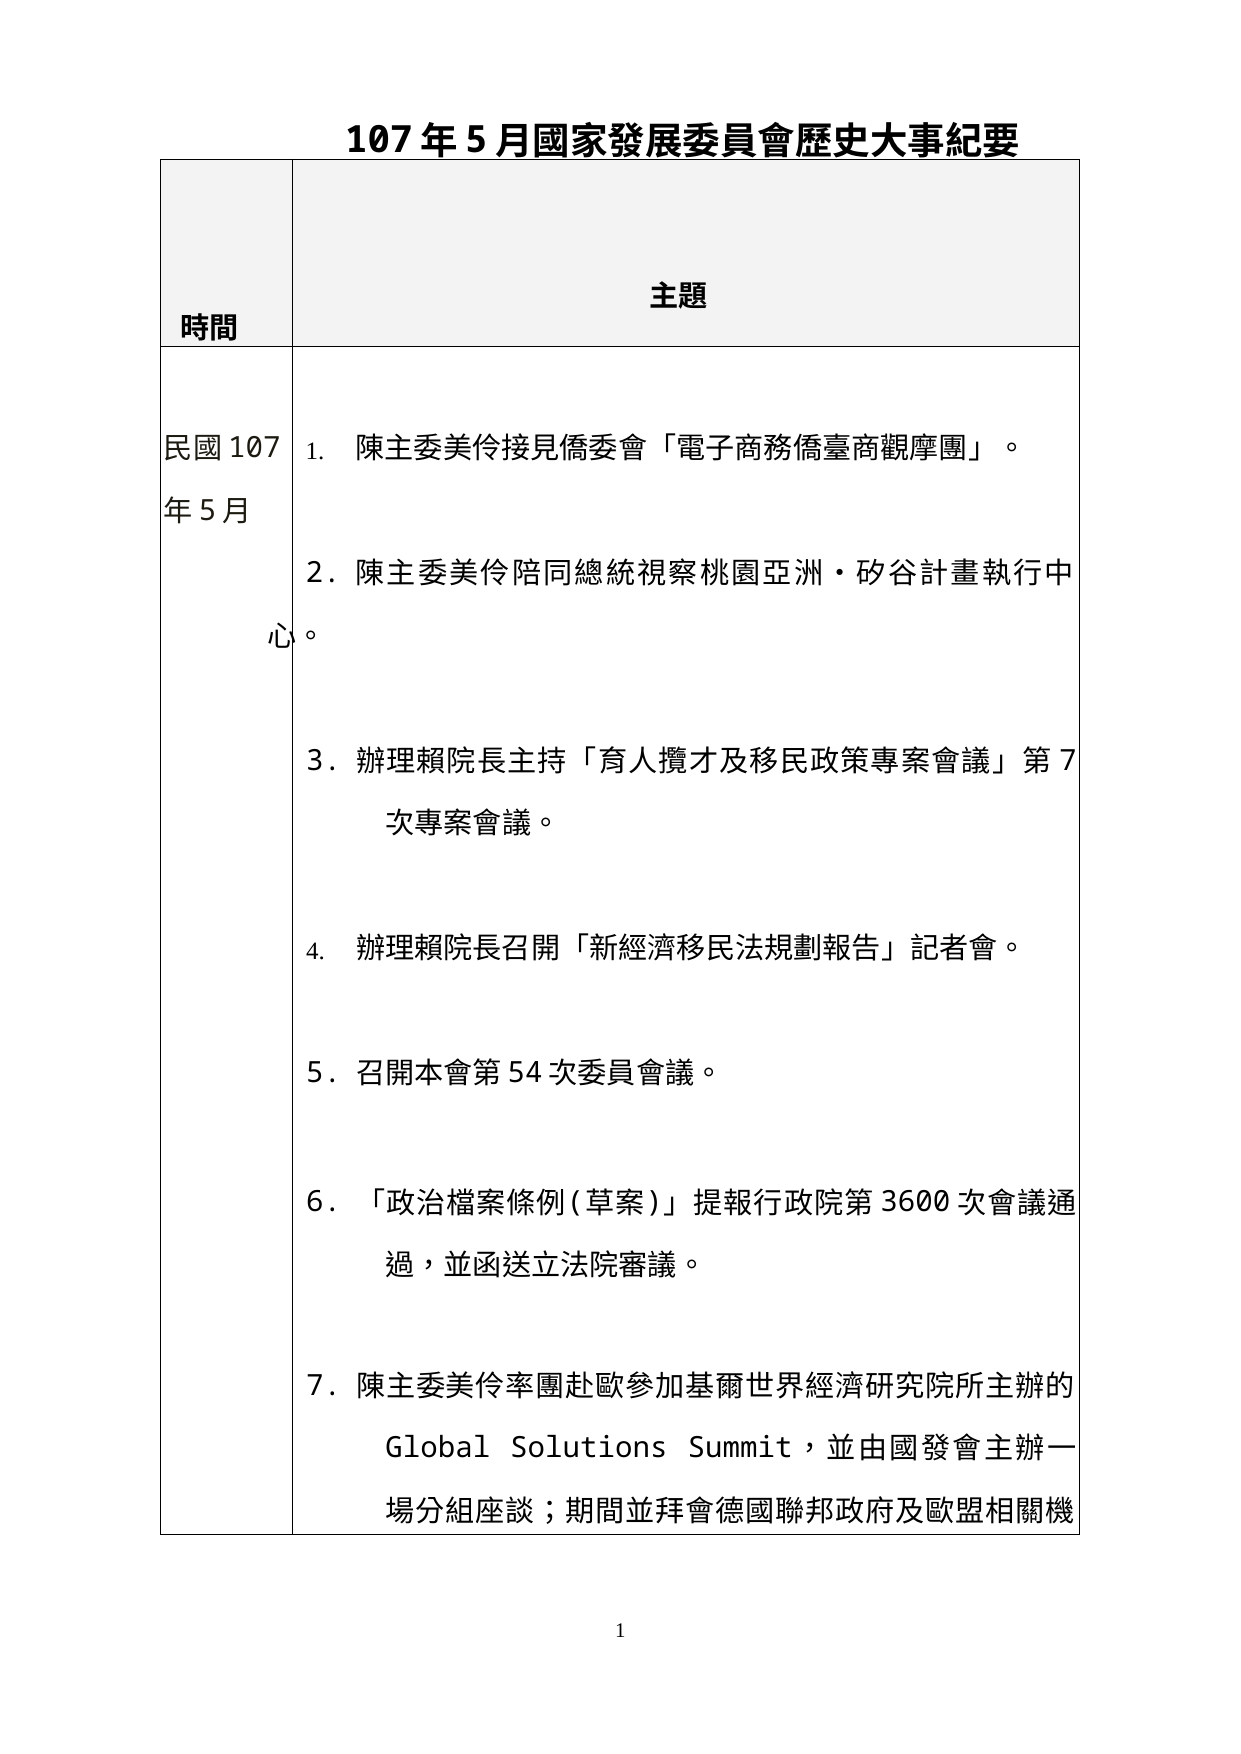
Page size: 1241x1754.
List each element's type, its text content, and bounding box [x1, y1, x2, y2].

table_cell 民國107年5月 [161, 347, 292, 1534]
text 107年5月國家發展委員會歷史大事紀要 [187, 96, 1053, 159]
table_cell 陳主委美伶接見僑委會「電子商務僑臺商觀摩團」。 陳主委美伶陪同總統視察桃園亞洲‧矽谷計畫執行中心。 辦理賴院長主持「育人攬才及移民政策專案會議」第7次專案會議。 辦理賴院長召開「新經濟移民法規劃報告」記者會。 召開本會第54次委員會議。 「政治檔案條例(草案)」提報行政院第3600次會議通過，並函送立法院審議。 陳主委美伶率團赴歐參加基爾世界經濟研究院所主辦的Global Solutions Summit，並由國發會主辦一場分組座談；期間並拜會德國聯邦政府及歐盟相關機關，雙方就數位治理、能源轉型、產業創新合作等議題交換意見，並與歐盟就開啟GDPR適足性認定工作，以及召開台歐盟數位經濟論壇達成共識。 [293, 347, 1079, 1534]
table_header 時間 [161, 160, 292, 346]
table_header 主題 [293, 160, 1079, 346]
